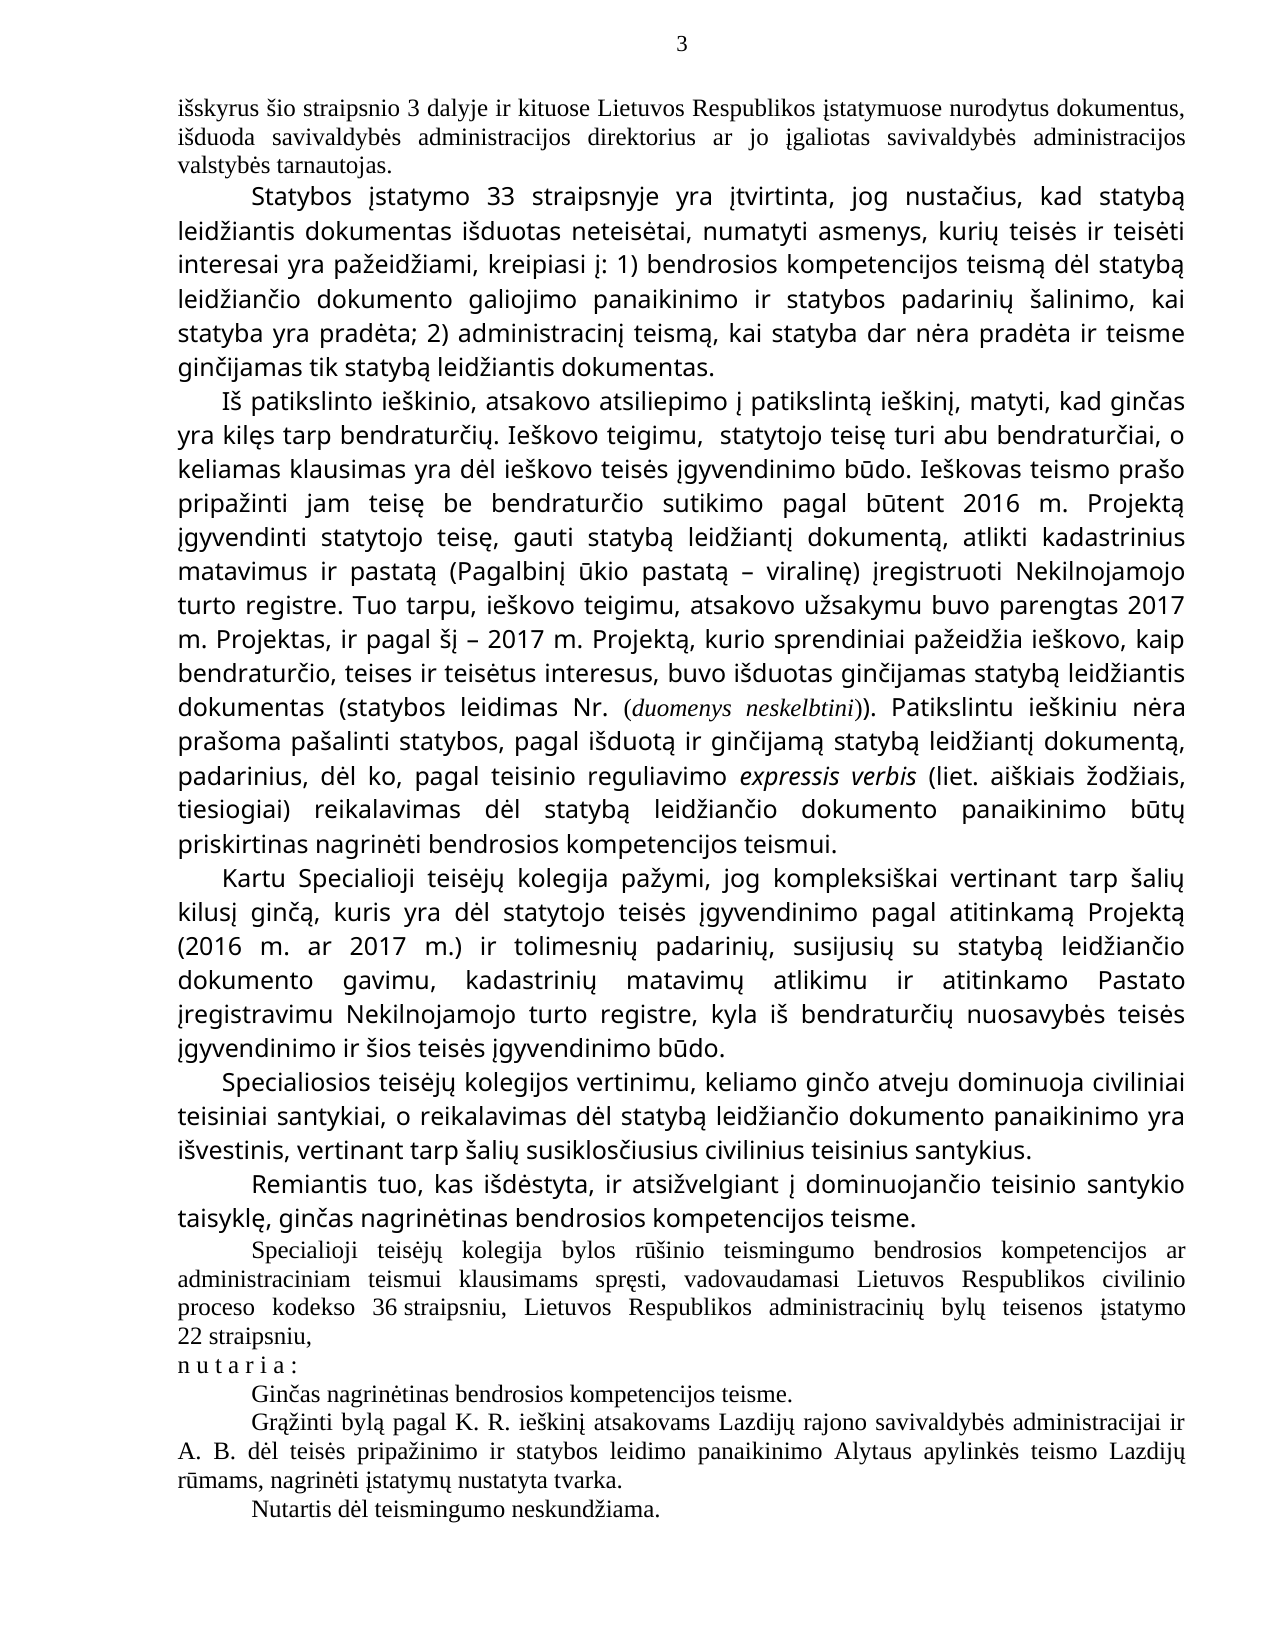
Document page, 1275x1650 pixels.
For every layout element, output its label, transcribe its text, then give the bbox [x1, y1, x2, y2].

text išskyrus šio straipsnio 3 dalyje ir kituose Lietuvos Respublikos įstatymuose nurodytus dokumentus, išduoda savivaldybės administracijos direktorius ar jo įgaliotas savivaldybės administracijos valstybės tarnautojas. [177, 93, 1186, 179]
text Statybos įstatymo 33 straipsnyje yra įtvirtinta, jog nustačius, kad statybą leidžiantis dokumentas išduotas neteisėtai, numatyti asmenys, kurių teisės ir teisėti interesai yra pažeidžiami, kreipiasi į: 1) bendrosios kompetencijos teismą dėl statybą leidžiančio dokumento galiojimo panaikinimo ir statybos padarinių šalinimo, kai statyba yra pradėta; 2) administracinį teismą, kai statyba dar nėra pradėta ir teisme ginčijamas tik statybą leidžiantis dokumentas. [177, 179, 1186, 383]
text Nutartis dėl teismingumo neskundžiama. [177, 1494, 1186, 1522]
text n u t a r i a : [177, 1350, 1186, 1379]
text Iš patikslinto ieškinio, atsakovo atsiliepimo į patikslintą ieškinį, matyti, kad ginčas yra kilęs tarp bendraturčių. Ieškovo teigimu, statytojo teisę turi abu bendraturčiai, o keliamas klausimas yra dėl ieškovo teisės įgyvendinimo būdo. Ieškovas teismo prašo pripažinti jam teisę be bendraturčio sutikimo pagal būtent 2016 m. Projektą įgyvendinti statytojo teisę, gauti statybą leidžiantį dokumentą, atlikti kadastrinius matavimus ir pastatą (Pagalbinį ūkio pastatą – viralinę) įregistruoti Nekilnojamojo turto registre. Tuo tarpu, ieškovo teigimu, atsakovo užsakymu buvo parengtas 2017 m. Projektas, ir pagal šį – 2017 m. Projektą, kurio sprendiniai pažeidžia ieškovo, kaip bendraturčio, teises ir teisėtus interesus, buvo išduotas ginčijamas statybą leidžiantis dokumentas (statybos leidimas Nr. (duomenys neskelbtini)). Patikslintu ieškiniu nėra prašoma pašalinti statybos, pagal išduotą ir ginčijamą statybą leidžiantį dokumentą, padarinius, dėl ko, pagal teisinio reguliavimo expressis verbis (liet. aiškiais žodžiais, tiesiogiai) reikalavimas dėl statybą leidžiančio dokumento panaikinimo būtų priskirtinas nagrinėti bendrosios kompetencijos teismui. [177, 383, 1186, 860]
text Grąžinti bylą pagal K. R. ieškinį atsakovams Lazdijų rajono savivaldybės administracijai ir A. B. dėl teisės pripažinimo ir statybos leidimo panaikinimo Alytaus apylinkės teismo Lazdijų rūmams, nagrinėti įstatymų nustatyta tvarka. [177, 1407, 1186, 1494]
text Ginčas nagrinėtinas bendrosios kompetencijos teisme. [177, 1379, 1186, 1407]
text Remiantis tuo, kas išdėstyta, ir atsižvelgiant į dominuojančio teisinio santykio taisyklę, ginčas nagrinėtinas bendrosios kompetencijos teisme. [177, 1167, 1186, 1235]
text Specialioji teisėjų kolegija bylos rūšinio teismingumo bendrosios kompetencijos ar administraciniam teismui klausimams spręsti, vadovaudamasi Lietuvos Respublikos civilinio proceso kodekso 36 straipsniu, Lietuvos Respublikos administracinių bylų teisenos įstatymo 22 straipsniu, [177, 1235, 1186, 1350]
text Kartu Specialioji teisėjų kolegija pažymi, jog kompleksiškai vertinant tarp šalių kilusį ginčą, kuris yra dėl statytojo teisės įgyvendinimo pagal atitinkamą Projektą (2016 m. ar 2017 m.) ir tolimesnių padarinių, susijusių su statybą leidžiančio dokumento gavimu, kadastrinių matavimų atlikimu ir atitinkamo Pastato įregistravimu Nekilnojamojo turto registre, kyla iš bendraturčių nuosavybės teisės įgyvendinimo ir šios teisės įgyvendinimo būdo. [177, 860, 1186, 1065]
text Specialiosios teisėjų kolegijos vertinimu, keliamo ginčo atveju dominuoja civiliniai teisiniai santykiai, o reikalavimas dėl statybą leidžiančio dokumento panaikinimo yra išvestinis, vertinant tarp šalių susiklosčiusius civilinius teisinius santykius. [177, 1065, 1186, 1167]
